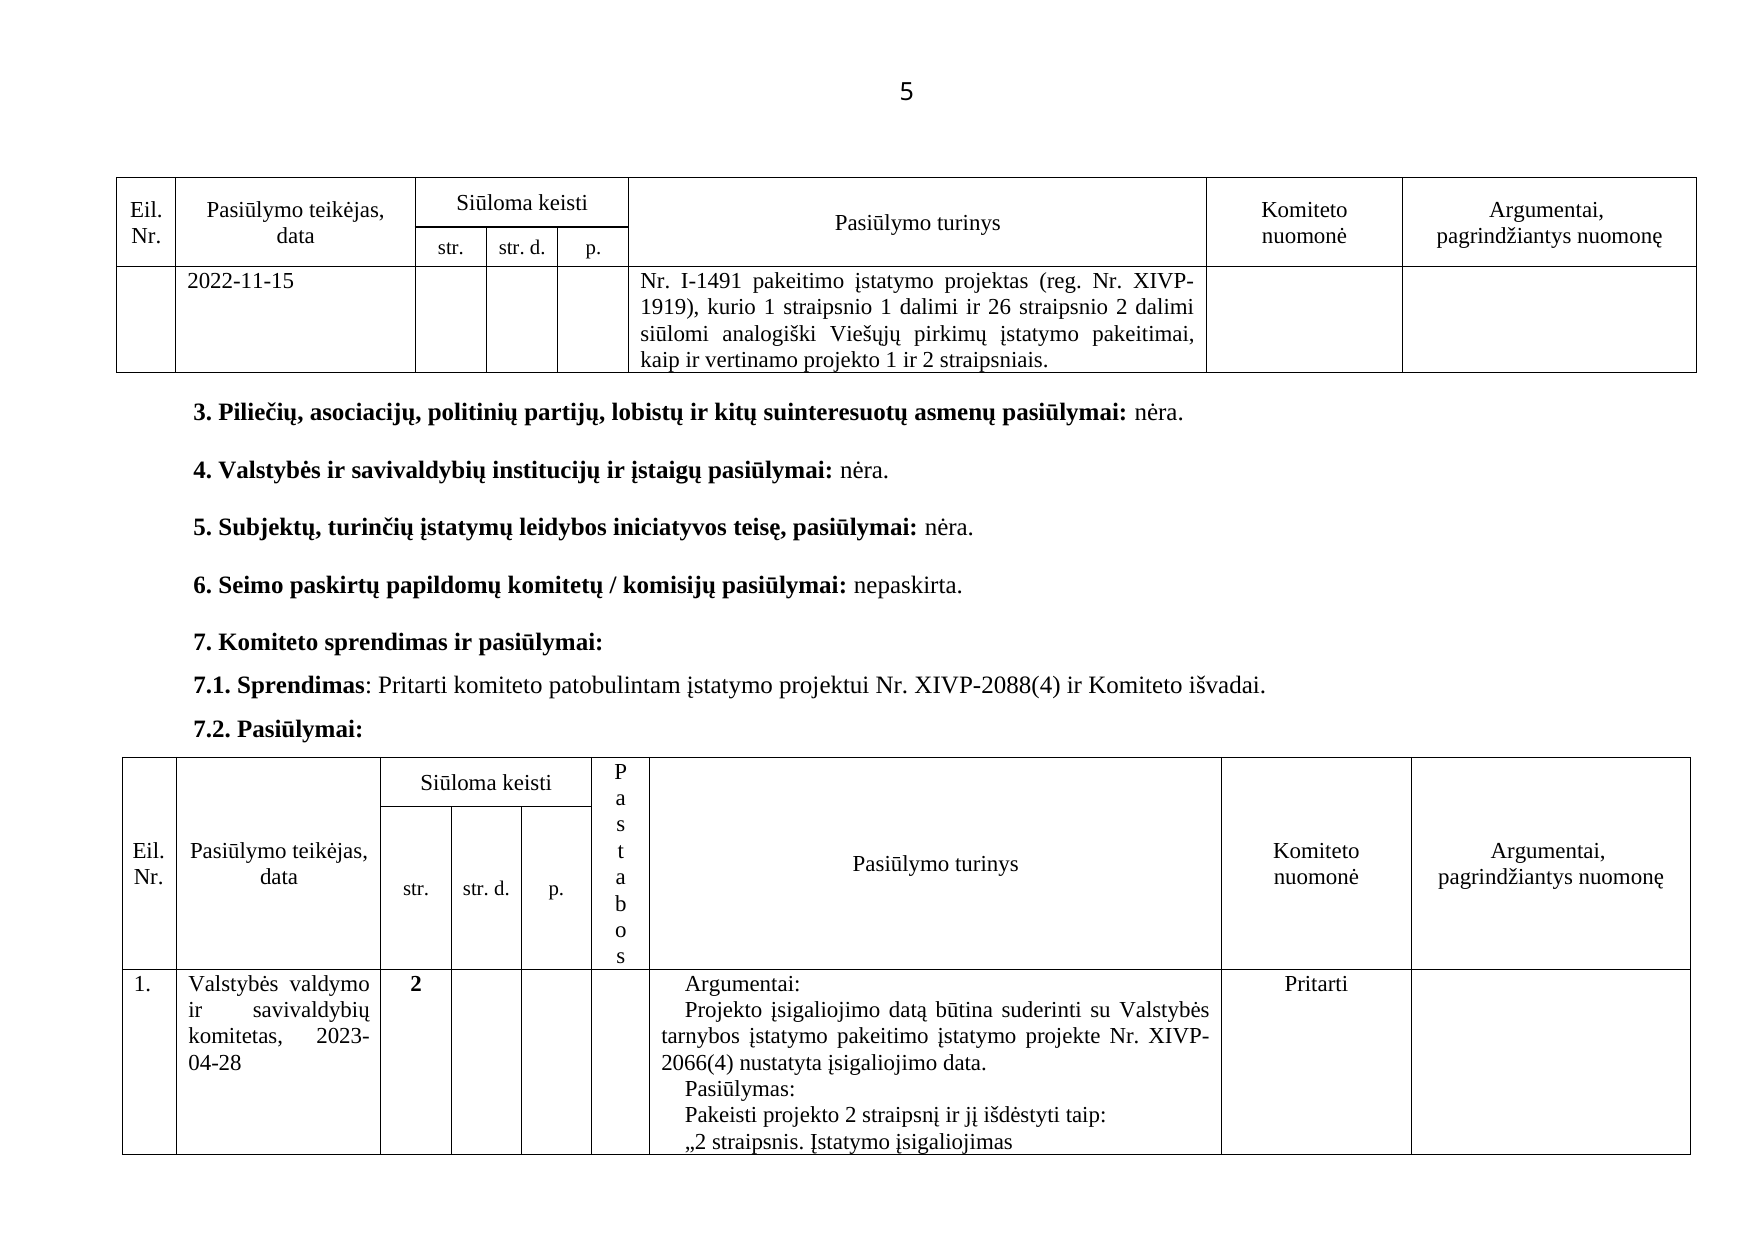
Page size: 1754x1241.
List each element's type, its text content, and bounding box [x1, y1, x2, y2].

table_cell 1. [123, 970, 176, 1154]
subtitle 4. Valstybės ir savivaldybių institucijų ir įstaigų pasiūlymai: nėra. [118, 455, 1695, 484]
table_cell Valstybės valdymo ir savivaldybių komitetas, 2023-04-28 [177, 970, 380, 1154]
table_header Pasiūlymo teikėjas, data [176, 178, 415, 266]
table_header Komiteto nuomonė [1207, 178, 1402, 266]
table_cell [1412, 970, 1690, 1154]
table_cell Pritarti [1222, 970, 1411, 1154]
table_cell 2022-11-15 [176, 267, 415, 372]
subtitle 5. Subjektų, turinčių įstatymų leidybos iniciatyvos teisę, pasiūlymai: nėra. [118, 512, 1695, 541]
table_cell 2 [381, 970, 451, 1154]
text 7.1. Sprendimas: Pritarti komiteto patobulintam įstatymo projektui Nr. XIVP-2088(4) ir Komiteto išvadai. [118, 671, 1695, 699]
table_header Siūloma keisti [381, 758, 591, 806]
table_cell [1403, 267, 1696, 372]
table_header Argumentai, pagrindžiantys nuomonę [1403, 178, 1696, 266]
text 7.2. Pasiūlymai: [118, 714, 1695, 742]
table_header Pastabos [592, 758, 649, 969]
subtitle 6. Seimo paskirtų papildomų komitetų / komisijų pasiūlymai: nepaskirta. [118, 570, 1695, 599]
table_cell [558, 267, 628, 372]
table_header Pasiūlymo turinys [650, 758, 1221, 969]
table_cell p. [558, 228, 628, 266]
table_cell [592, 970, 649, 1154]
table_cell Argumentai: Projekto įsigaliojimo datą būtina suderinti su Valstybės tarnybos įstatymo pakeitimo įstatymo projekte Nr. XIVP-2066(4) nustatyta įsigaliojimo data. Pasiūlymas: Pakeisti projekto 2 straipsnį ir jį išdėstyti taip: „2 straipsnis. Įstatymo įsigaliojimas [650, 970, 1221, 1154]
text 7. Komiteto sprendimas ir pasiūlymai: [118, 627, 1695, 656]
table_header Pasiūlymo turinys [629, 178, 1206, 266]
table_cell str. d. [452, 807, 521, 969]
table_cell str. [381, 807, 451, 969]
table_header Eil. Nr. [117, 178, 175, 266]
table_cell str. [416, 228, 486, 266]
table_header Eil. Nr. [123, 758, 176, 969]
table_cell [117, 267, 175, 372]
table_cell [1207, 267, 1402, 372]
table_header Pasiūlymo teikėjas, data [177, 758, 380, 969]
table_cell [487, 267, 557, 372]
table_cell p. [522, 807, 591, 969]
table_header Siūloma keisti [416, 178, 628, 226]
table_cell Nr. I-1491 pakeitimo įstatymo projektas (reg. Nr. XIVP-1919), kurio 1 straipsnio 1 dalimi ir 26 straipsnio 2 dalimi siūlomi analogiški Viešųjų pirkimų įstatymo pakeitimai, kaip ir vertinamo projekto 1 ir 2 straipsniais. [629, 267, 1206, 372]
subtitle 3. Piliečių, asociacijų, politinių partijų, lobistų ir kitų suinteresuotų asmenų pasiūlymai: nėra. [118, 397, 1695, 426]
table_cell [452, 970, 521, 1154]
table_header Argumentai, pagrindžiantys nuomonę [1412, 758, 1690, 969]
table_cell [416, 267, 486, 372]
table_header Komiteto nuomonė [1222, 758, 1411, 969]
table_cell [522, 970, 591, 1154]
table_cell str. d. [487, 228, 557, 266]
